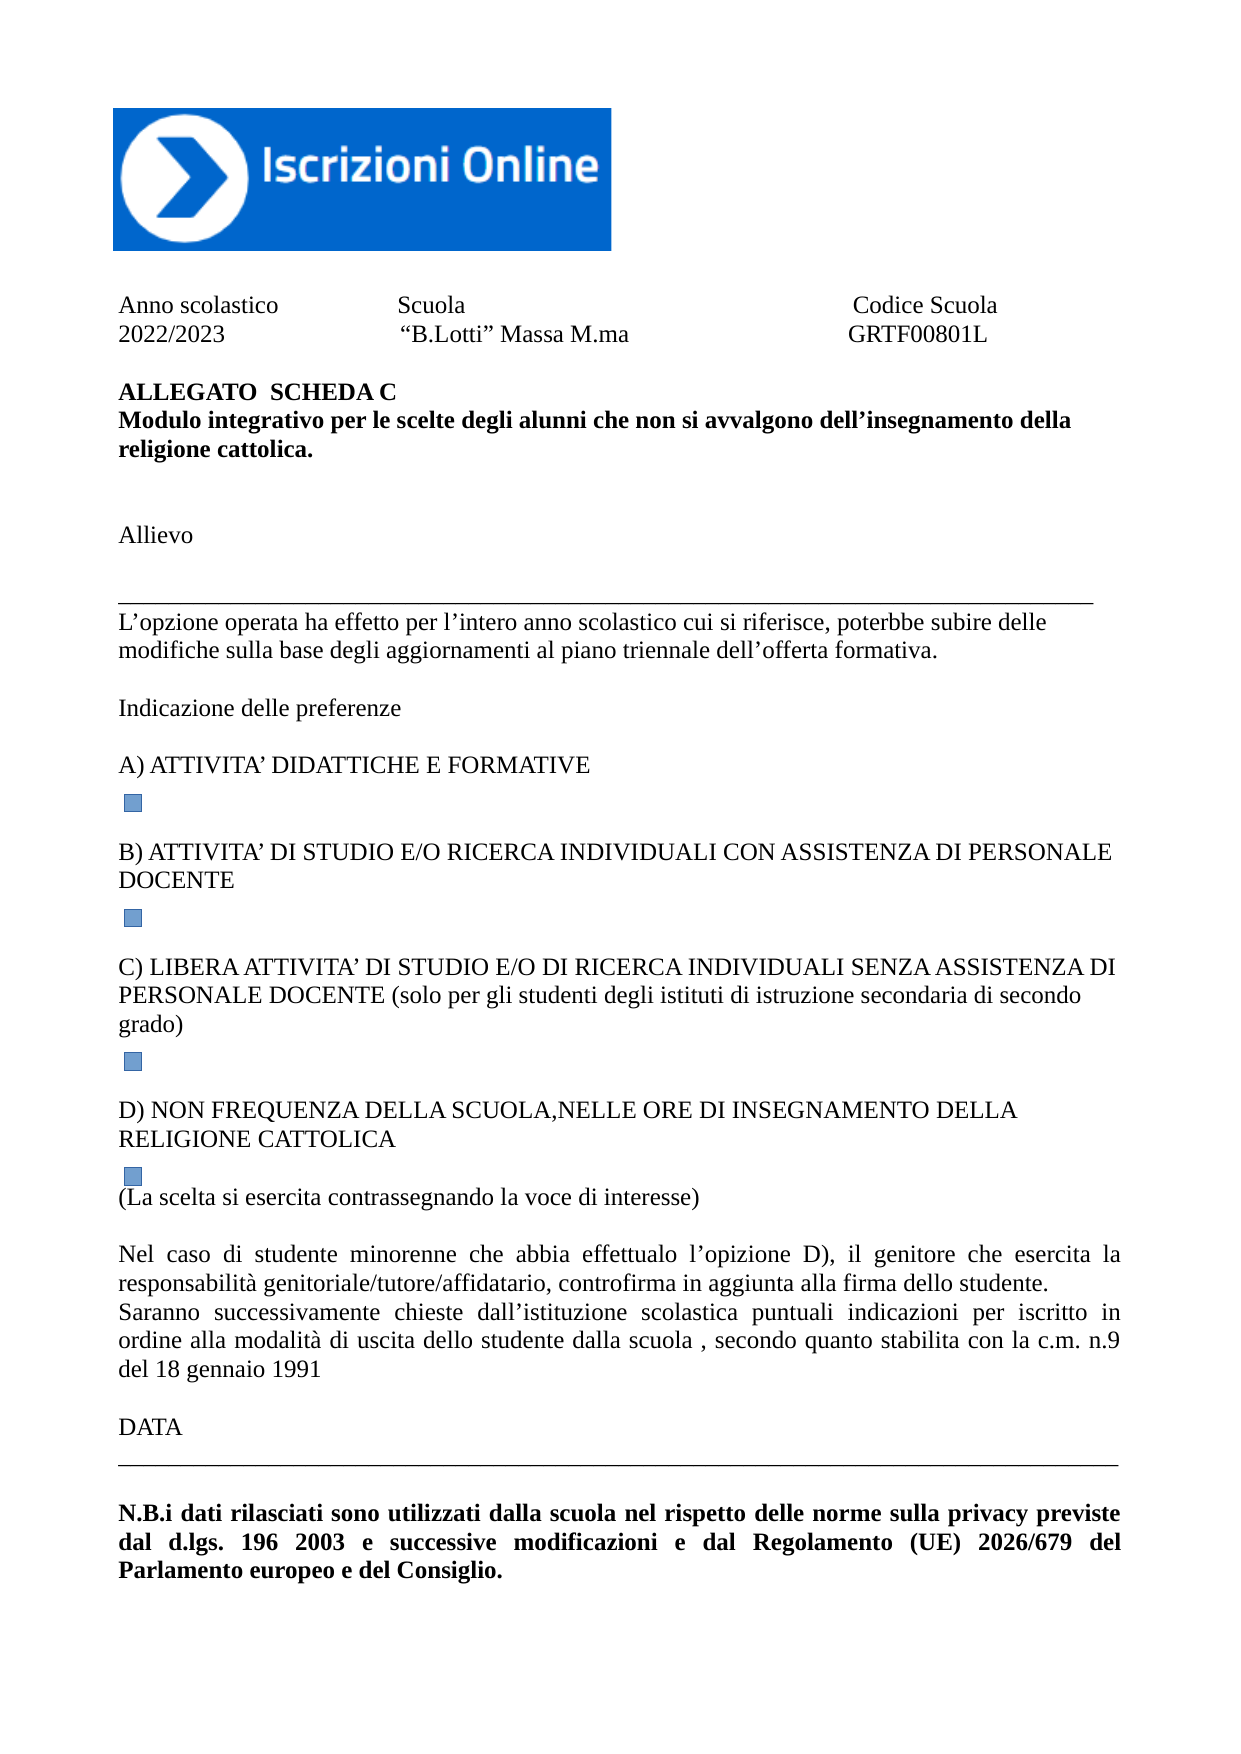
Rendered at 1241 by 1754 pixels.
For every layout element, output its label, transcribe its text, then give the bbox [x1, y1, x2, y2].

text 2022/2023 “B.Lotti” Massa M.ma GRTF00801L [118, 319, 1122, 348]
text Allievo [118, 521, 1122, 549]
text C) LIBERA ATTIVITA’ DI STUDIO E/O DI RICERCA INDIVIDUALI SENZA ASSISTENZA DI PERSONALE DOCENTE (solo per gli studenti degli istituti di istruzione secondaria di secondo grado) [118, 952, 1122, 1038]
text L’opzione operata ha effetto per l’intero anno scolastico cui si riferisce, poterbbe subire delle modifiche sulla base degli aggiornamenti al piano triennale dell’offerta formativa. [118, 607, 1122, 664]
text A) ATTIVITA’ DIDATTICHE E FORMATIVE [118, 751, 1122, 779]
text B) ATTIVITA’ DI STUDIO E/O RICERCA INDIVIDUALI CON ASSISTENZA DI PERSONALE DOCENTE [118, 837, 1122, 894]
text DATA [118, 1412, 1122, 1441]
text ________________________________________________________________________________ [118, 1441, 1122, 1469]
text Saranno successivamente chieste dall’istituzione scolastica puntuali indicazioni per iscritto in ordine alla modalità di uscita dello studente dalla scuola , secondo quanto stabilita con la c.m. n.9 del 18 gennaio 1991 [118, 1297, 1122, 1383]
text (La scelta si esercita contrassegnando la voce di interesse) [118, 1182, 1122, 1211]
text Nel caso di studente minorenne che abbia effettualo l’opizione D), il genitore che esercita la responsabilità genitoriale/tutore/affidatario, controfirma in aggiunta alla firma dello studente. [118, 1239, 1122, 1297]
text ALLEGATO SCHEDA C [118, 377, 1122, 406]
text Modulo integrativo per le scelte degli alunni che non si avvalgono dell’insegnamento della religione cattolica. [118, 406, 1122, 463]
text ______________________________________________________________________________ [118, 578, 1122, 607]
text D) NON FREQUENZA DELLA SCUOLA,NELLE ORE DI INSEGNAMENTO DELLA RELIGIONE CATTOLICA [118, 1096, 1122, 1153]
text Indicazione delle preferenze [118, 693, 1122, 722]
text N.B.i dati rilasciati sono utilizzati dalla scuola nel rispetto delle norme sulla privacy previste dal d.lgs. 196 2003 e successive modificazioni e dal Regolamento (UE) 2026/679 del Parlamento europeo e del Consiglio. [118, 1498, 1122, 1584]
picture [113, 108, 612, 251]
text Anno scolastico Scuola Codice Scuola [118, 291, 1122, 319]
